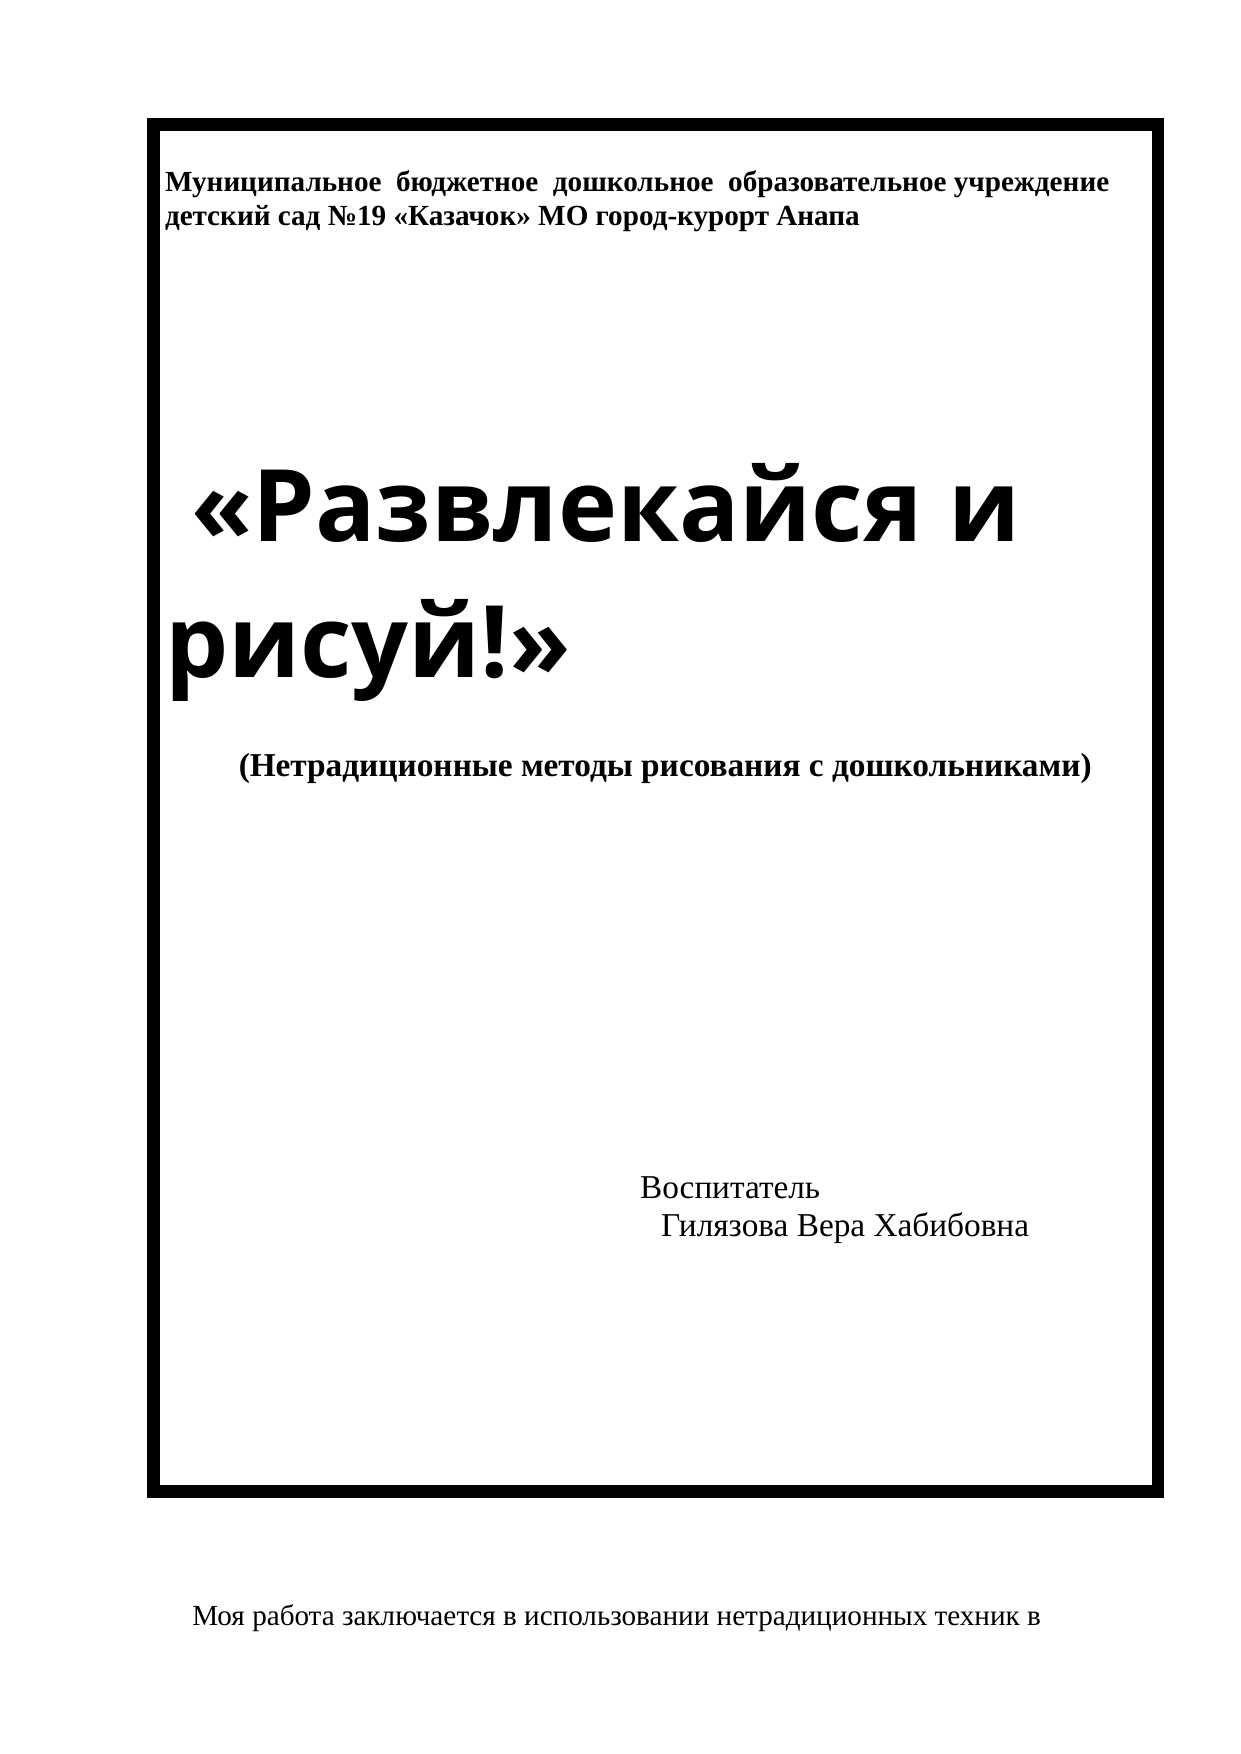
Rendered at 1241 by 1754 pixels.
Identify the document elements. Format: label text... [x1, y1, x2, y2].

table_header Муниципальное бюджетное дошкольное образовательное учреждение детский сад №19 «Казачок» МО город-курорт Анапа «Развлекайся и рисуй!» (Нетрадиционные методы рисования с дошкольниками) Воспитатель Гилязова Вера Хабибовна [160, 131, 1152, 1485]
text Моя работа заключается в использовании нетрадиционных техник в [118, 1598, 1122, 1632]
